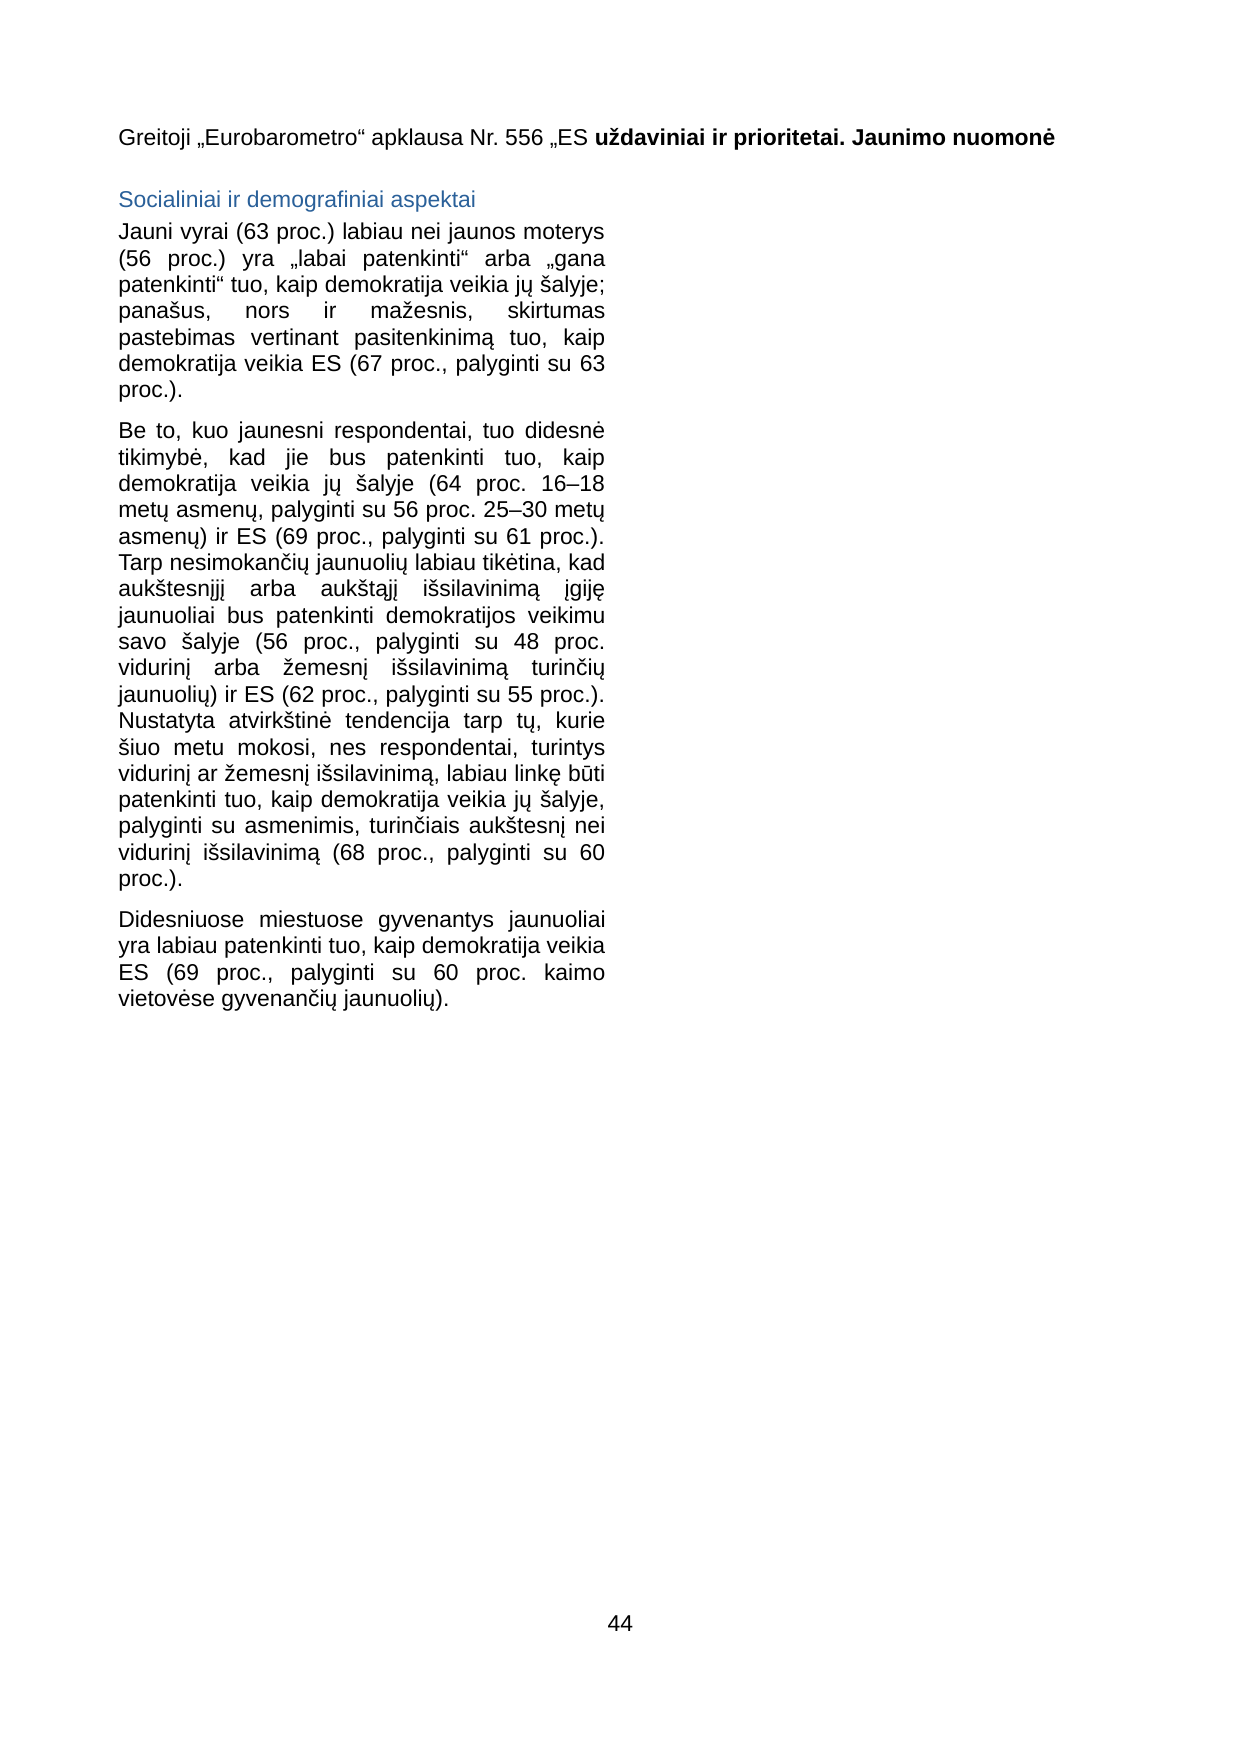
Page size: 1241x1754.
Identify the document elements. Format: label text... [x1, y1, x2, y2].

text Jauni vyrai (63 proc.) labiau nei jaunos moterys (56 proc.) yra „labai patenkinti“ arba „gana patenkinti“ tuo, kaip demokratija veikia jų šalyje; panašus, nors ir mažesnis, skirtumas pastebimas vertinant pasitenkinimą tuo, kaip demokratija veikia ES (67 proc., palyginti su 63 proc.). [118, 218, 605, 403]
text Didesniuose miestuose gyvenantys jaunuoliai yra labiau patenkinti tuo, kaip demokratija veikia ES (69 proc., palyginti su 60 proc. kaimo vietovėse gyvenančių jaunuolių). [118, 906, 605, 1012]
text Socialiniai ir demografiniai aspektai [118, 186, 605, 212]
text Be to, kuo jaunesni respondentai, tuo didesnė tikimybė, kad jie bus patenkinti tuo, kaip demokratija veikia jų šalyje (64 proc. 16–18 metų asmenų, palyginti su 56 proc. 25–30 metų asmenų) ir ES (69 proc., palyginti su 61 proc.). Tarp nesimokančių jaunuolių labiau tikėtina, kad aukštesnįjį arba aukštąjį išsilavinimą įgiję jaunuoliai bus patenkinti demokratijos veikimu savo šalyje (56 proc., palyginti su 48 proc. vidurinį arba žemesnį išsilavinimą turinčių jaunuolių) ir ES (62 proc., palyginti su 55 proc.). Nustatyta atvirkštinė tendencija tarp tų, kurie šiuo metu mokosi, nes respondentai, turintys vidurinį ar žemesnį išsilavinimą, labiau linkę būti patenkinti tuo, kaip demokratija veikia jų šalyje, palyginti su asmenimis, turinčiais aukštesnį nei vidurinį išsilavinimą (68 proc., palyginti su 60 proc.). [118, 417, 605, 892]
